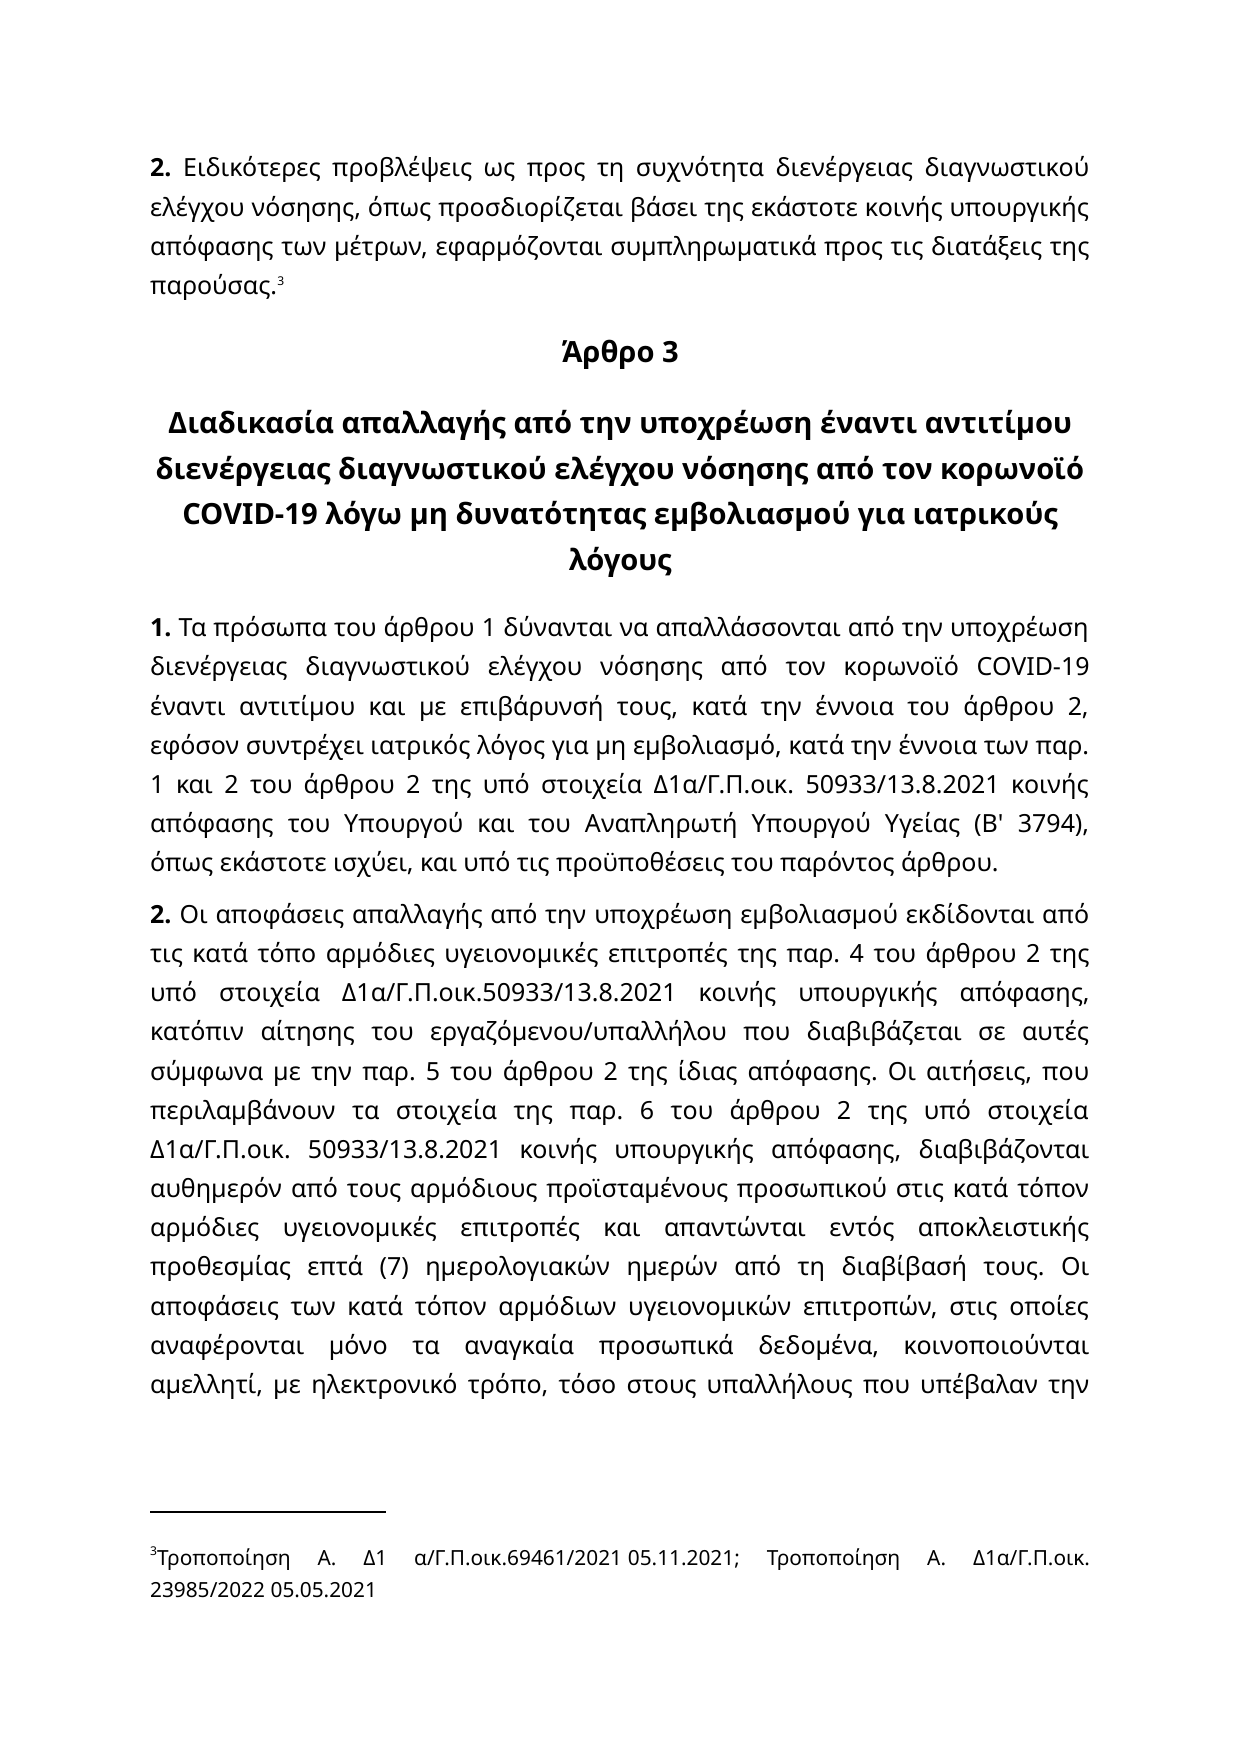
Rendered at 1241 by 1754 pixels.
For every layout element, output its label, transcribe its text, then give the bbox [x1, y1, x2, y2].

text 2. Οι αποφάσεις απαλλαγής από την υποχρέωση εμβολιασμού εκδίδονται από τις κατά τόπο αρμόδιες υγειονομικές επιτροπές της παρ. 4 του άρθρου 2 της υπό στοιχεία Δ1α/Γ.Π.οικ.50933/13.8.2021 κοινής υπουργικής απόφασης, κατόπιν αίτησης του εργαζόμενου/υπαλλήλου που διαβιβάζεται σε αυτές σύμφωνα με την παρ. 5 του άρθρου 2 της ίδιας απόφασης. Οι αιτήσεις, που περιλαμβάνουν τα στοιχεία της παρ. 6 του άρθρου 2 της υπό στοιχεία Δ1α/Γ.Π.οικ. 50933/13.8.2021 κοινής υπουργικής απόφασης, διαβιβάζονται αυθημερόν από τους αρμόδιους προϊσταμένους προσωπικού στις κατά τόπον αρμόδιες υγειονομικές επιτροπές και απαντώνται εντός αποκλειστικής προθεσμίας επτά (7) ημερολογιακών ημερών από τη διαβίβασή τους. Οι αποφάσεις των κατά τόπον αρμόδιων υγειονομικών επιτροπών, στις οποίες αναφέρονται μόνο τα αναγκαία προσωπικά δεδομένα, κοινοποιούνται αμελλητί, με ηλεκτρονικό τρόπο, τόσο στους υπαλλήλους που υπέβαλαν την [150, 896, 1090, 1401]
subtitle Διαδικασία απαλλαγής από την υποχρέωση έναντι αντιτίμου διενέργειας διαγνωστικού ελέγχου νόσησης από τον κορωνοϊό COVID-19 λόγω μη δυνατότητας εμβολιασμού για ιατρικούς λόγους [150, 402, 1090, 579]
text 2. Ειδικότερες προβλέψεις ως προς τη συχνότητα διενέργειας διαγνωστικού ελέγχου νόσησης, όπως προσδιορίζεται βάσει της εκάστοτε κοινής υπουργικής απόφασης των μέτρων, εφαρμόζονται συμπληρωματικά προς τις διατάξεις της παρούσας. [150, 150, 1090, 302]
text 1. Τα πρόσωπα του άρθρου 1 δύνανται να απαλλάσσονται από την υποχρέωση διενέργειας διαγνωστικού ελέγχου νόσησης από τον κορωνοϊό COVID-19 έναντι αντιτίμου και με επιβάρυνσή τους, κατά την έννοια του άρθρου 2, εφόσον συντρέχει ιατρικός λόγος για μη εμβολιασμό, κατά την έννοια των παρ. 1 και 2 του άρθρου 2 της υπό στοιχεία Δ1α/Γ.Π.οικ. 50933/13.8.2021 κοινής απόφασης του Υπουργού και του Αναπληρωτή Υπουργού Υγείας (Β' 3794), όπως εκάστοτε ισχύει, και υπό τις προϋποθέσεις του παρόντος άρθρου. [150, 610, 1090, 879]
subtitle Άρθρο 3 [150, 332, 1090, 371]
text Τροποποίηση A. Δ1 α/Γ.Π.οικ.69461/2021 05.11.2021; Τροποποίηση A. Δ1α/Γ.Π.οικ. 23985/2022 05.05.2021 [150, 1543, 1090, 1604]
